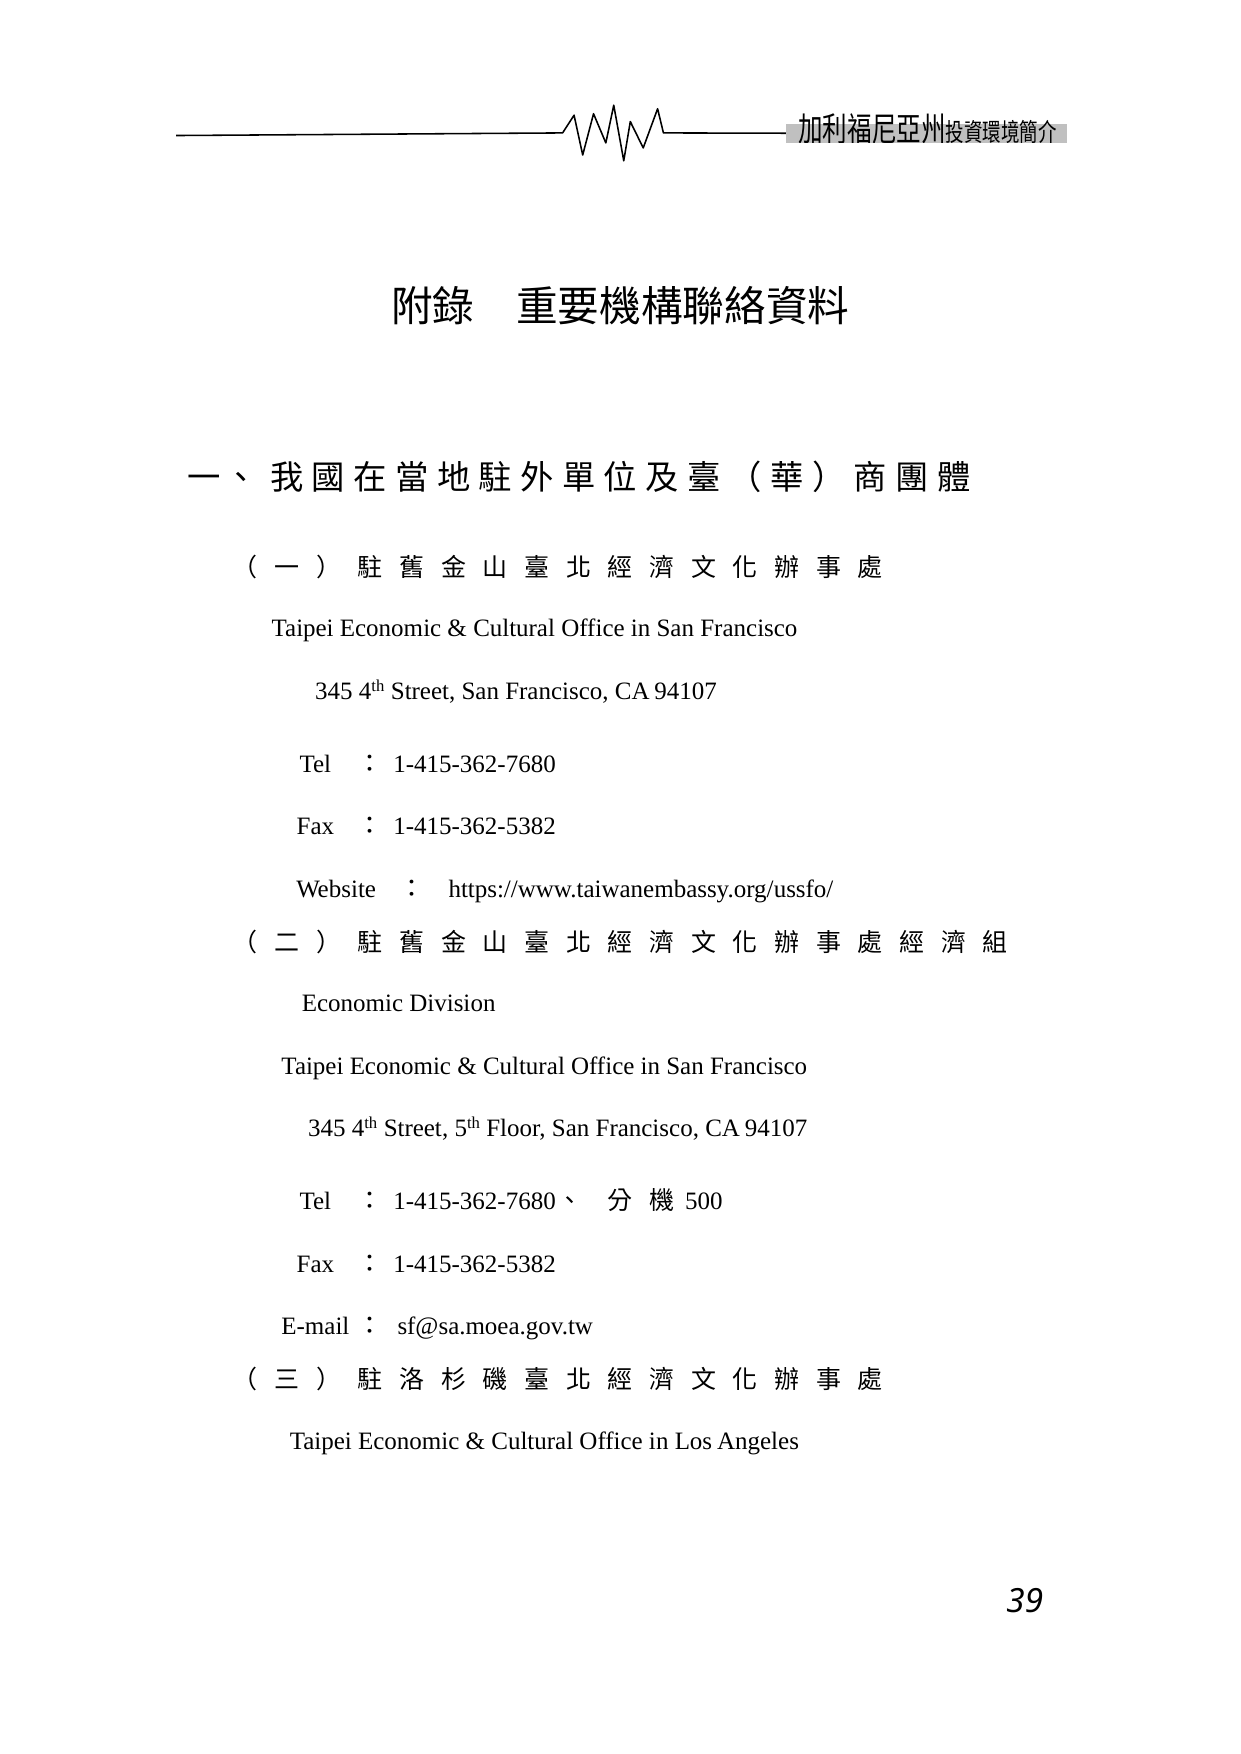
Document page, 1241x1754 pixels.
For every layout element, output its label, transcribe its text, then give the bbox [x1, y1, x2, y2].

text 一、我國在當地駐外單位及臺（華）商團體 [183, 434, 1058, 496]
text Taipei Economic & Cultural Office in Los Angeles [207, 1398, 1058, 1461]
text Taipei Economic & Cultural Office in San Francisco [207, 1023, 1058, 1086]
text （一）駐舊金山臺北經濟文化辦事處 [207, 523, 1058, 586]
text Tel：1-415-362-7680、分機500 [207, 1148, 1058, 1211]
text 附錄 重要機構聯絡資料 [183, 262, 1058, 324]
text （二）駐舊金山臺北經濟文化辦事處經濟組 [207, 898, 1058, 961]
text Taipei Economic & Cultural Office in San Francisco [207, 586, 1058, 648]
text Fax：1-415-362-5382 [207, 773, 1058, 836]
text 345 4th Street, 5th Floor, San Francisco, CA 94107 [227, 1086, 1058, 1148]
text Fax：1-415-362-5382 [207, 1211, 1058, 1273]
text Tel：1-415-362-7680 [207, 711, 1058, 773]
text Website：https://www.taiwanembassy.org/ussfo/ [207, 836, 1058, 898]
text E-mail：sf@sa.moea.gov.tw [207, 1273, 1058, 1336]
text 345 4th Street, San Francisco, CA 94107 [227, 648, 1058, 711]
text Economic Division [207, 961, 1058, 1023]
text （三）駐洛杉磯臺北經濟文化辦事處 [207, 1336, 1058, 1398]
